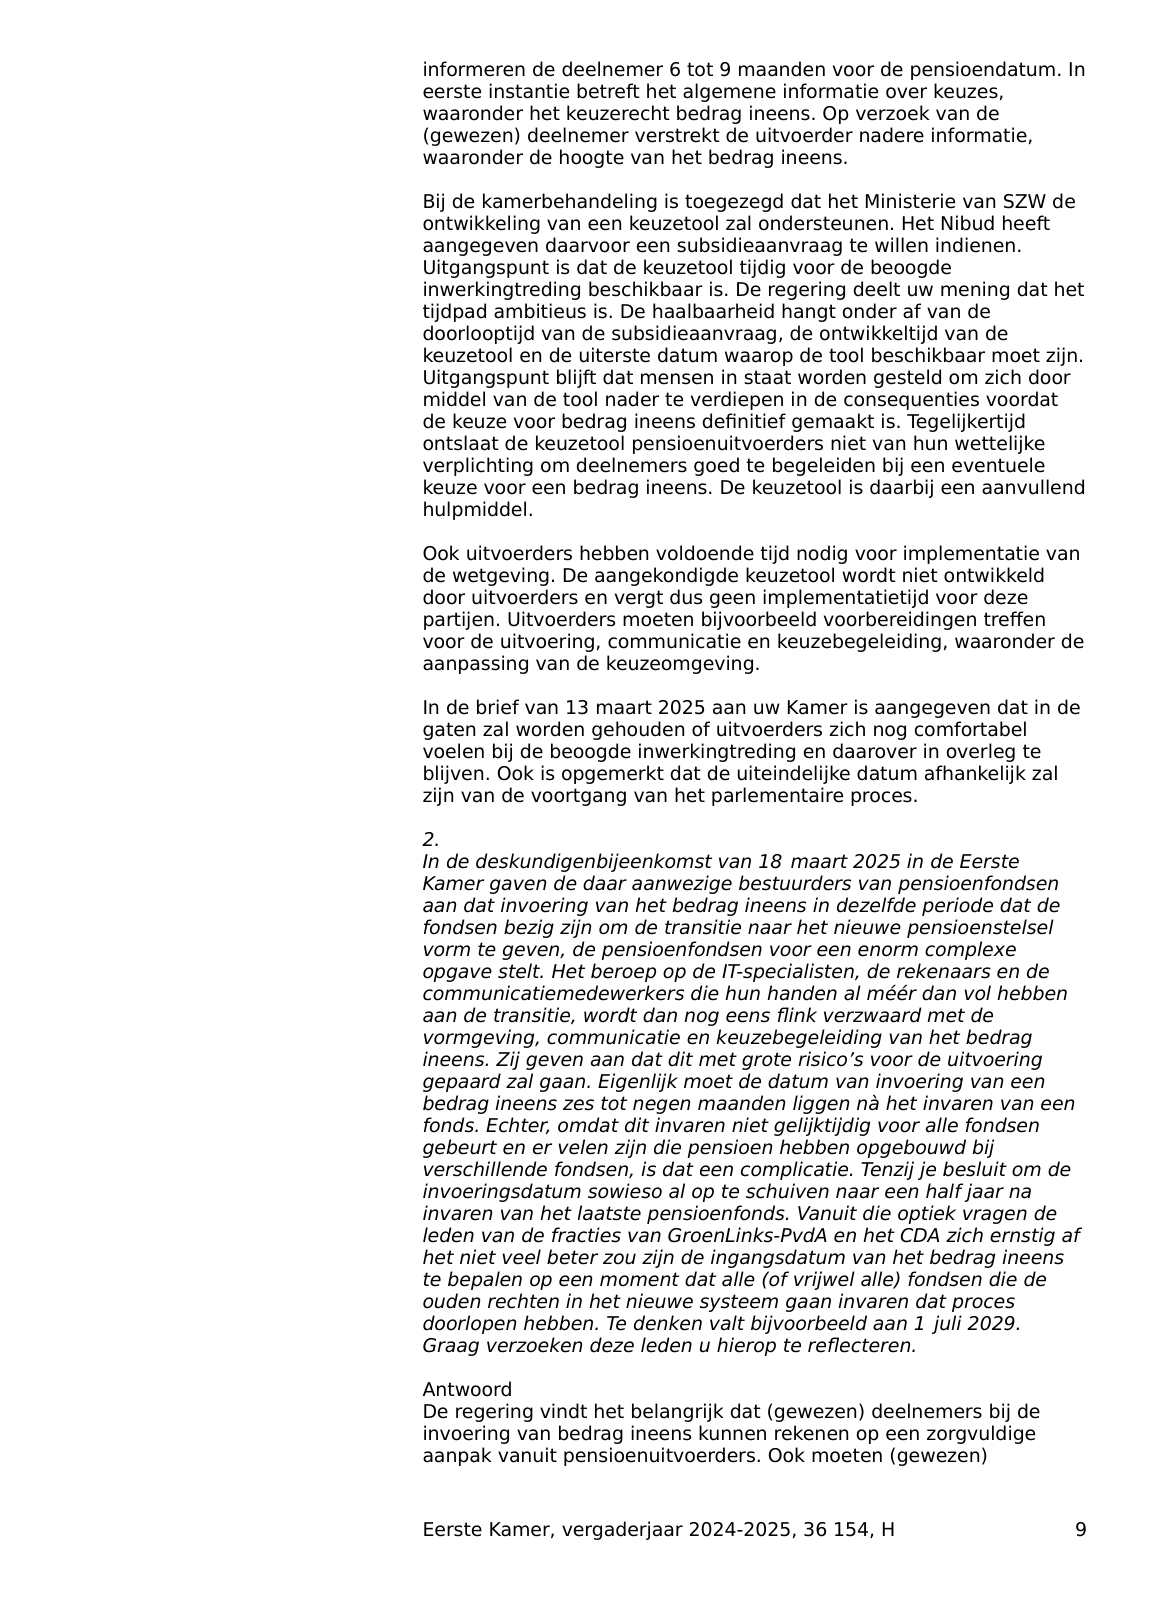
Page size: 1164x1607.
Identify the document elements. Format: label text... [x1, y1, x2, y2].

text informeren de deelnemer 6 tot 9 maanden voor de pensioendatum. In eerste instantie betreft het algemene informatie over keuzes, waaronder het keuzerecht bedrag ineens. Op verzoek van de (gewezen) deelnemer verstrekt de uitvoerder nadere informatie, waaronder de hoogte van het bedrag ineens. [422, 59, 1087, 169]
text In de brief van 13 maart 2025 aan uw Kamer is aangegeven dat in de gaten zal worden gehouden of uitvoerders zich nog comfortabel voelen bij de beoogde inwerkingtreding en daarover in overleg te blijven. Ook is opgemerkt dat de uiteindelijke datum afhankelijk zal zijn van de voortgang van het parlementaire proces. [422, 697, 1087, 807]
text 2. [422, 829, 1087, 851]
text Bij de kamerbehandeling is toegezegd dat het Ministerie van SZW de ontwikkeling van een keuzetool zal ondersteunen. Het Nibud heeft aangegeven daarvoor een subsidieaanvraag te willen indienen. Uitgangspunt is dat de keuzetool tijdig voor de beoogde inwerkingtreding beschikbaar is. De regering deelt uw mening dat het tijdpad ambitieus is. De haalbaarheid hangt onder af van de doorlooptijd van de subsidieaanvraag, de ontwikkeltijd van de keuzetool en de uiterste datum waarop de tool beschikbaar moet zijn. Uitgangspunt blijft dat mensen in staat worden gesteld om zich door middel van de tool nader te verdiepen in de consequenties voordat de keuze voor bedrag ineens definitief gemaakt is. Tegelijkertijd ontslaat de keuzetool pensioenuitvoerders niet van hun wettelijke verplichting om deelnemers goed te begeleiden bij een eventuele keuze voor een bedrag ineens. De keuzetool is daarbij een aanvullend hulpmiddel. [422, 191, 1087, 521]
text Ook uitvoerders hebben voldoende tijd nodig voor implementatie van de wetgeving. De aangekondigde keuzetool wordt niet ontwikkeld door uitvoerders en vergt dus geen implementatietijd voor deze partijen. Uitvoerders moeten bijvoorbeeld voorbereidingen treffen voor de uitvoering, communicatie en keuzebegeleiding, waaronder de aanpassing van de keuzeomgeving. [422, 543, 1087, 675]
text In de deskundigenbijeenkomst van 18 maart 2025 in de Eerste Kamer gaven de daar aanwezige bestuurders van pensioenfondsen aan dat invoering van het bedrag ineens in dezelfde periode dat de fondsen bezig zijn om de transitie naar het nieuwe pensioenstelsel vorm te geven, de pensioenfondsen voor een enorm complexe opgave stelt. Het beroep op de IT-specialisten, de rekenaars en de communicatiemedewerkers die hun handen al méér dan vol hebben aan de transitie, wordt dan nog eens flink verzwaard met de vormgeving, communicatie en keuzebegeleiding van het bedrag ineens. Zij geven aan dat dit met grote risico’s voor de uitvoering gepaard zal gaan. Eigenlijk moet de datum van invoering van een bedrag ineens zes tot negen maanden liggen nà het invaren van een fonds. Echter, omdat dit invaren niet gelijktijdig voor alle fondsen gebeurt en er velen zijn die pensioen hebben opgebouwd bij verschillende fondsen, is dat een complicatie. Tenzij je besluit om de invoeringsdatum sowieso al op te schuiven naar een half jaar na invaren van het laatste pensioenfonds. Vanuit die optiek vragen de leden van de fracties van GroenLinks-PvdA en het CDA zich ernstig af het niet veel beter zou zijn de ingangsdatum van het bedrag ineens te bepalen op een moment dat alle (of vrijwel alle) fondsen die de ouden rechten in het nieuwe systeem gaan invaren dat proces doorlopen hebben. Te denken valt bijvoorbeeld aan 1 juli 2029. Graag verzoeken deze leden u hierop te reflecteren. [422, 851, 1087, 1357]
text De regering vindt het belangrijk dat (gewezen) deelnemers bij de invoering van bedrag ineens kunnen rekenen op een zorgvuldige aanpak vanuit pensioenuitvoerders. Ook moeten (gewezen) [422, 1401, 1087, 1467]
text Antwoord [422, 1379, 1087, 1401]
